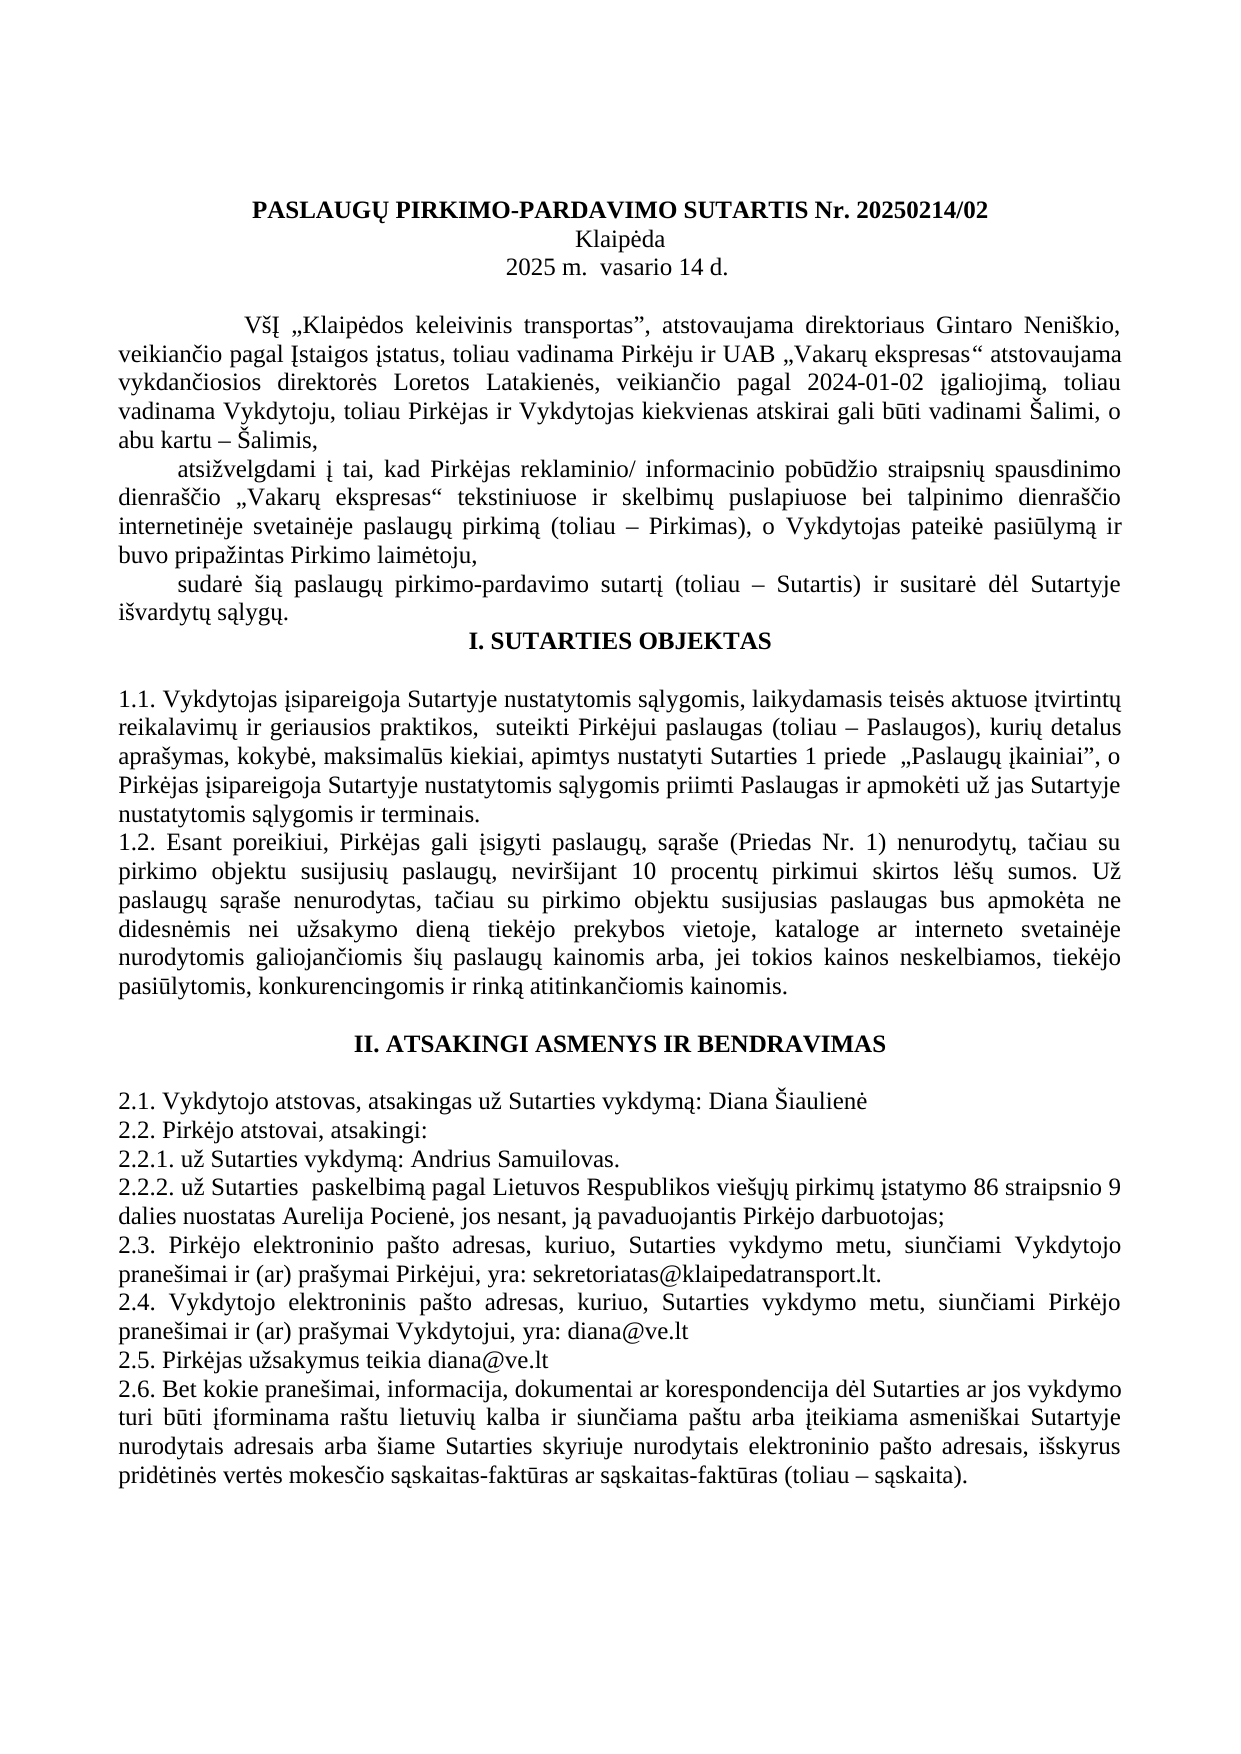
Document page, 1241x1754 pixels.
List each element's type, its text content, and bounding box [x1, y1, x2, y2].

text atsižvelgdami į tai, kad Pirkėjas reklaminio/ informacinio pobūdžio straipsnių spausdinimo dienraščio „Vakarų ekspresas“ tekstiniuose ir skelbimų puslapiuose bei talpinimo dienraščio internetinėje svetainėje paslaugų pirkimą (toliau – Pirkimas), o Vykdytojas pateikė pasiūlymą ir buvo pripažintas Pirkimo laimėtoju, [118, 454, 1122, 569]
text 2.2.1. už Sutarties vykdymą: Andrius Samuilovas. [118, 1144, 1122, 1172]
text I. SUTARTIES OBJEKTAS [118, 626, 1122, 655]
text 2025 m. vasario 14 d. [118, 252, 1122, 281]
list 2.5. Pirkėjas užsakymus teikia diana@ve.lt [118, 1345, 1122, 1374]
text 2.2. Pirkėjo atstovai, atsakingi: [118, 1115, 1122, 1144]
text VšĮ „Klaipėdos keleivinis transportas”, atstovaujama direktoriaus Gintaro Neniškio, veikiančio pagal Įstaigos įstatus, toliau vadinama Pirkėju ir UAB „Vakarų ekspresas“ atstovaujama vykdančiosios direktorės Loretos Latakienės, veikiančio pagal 2024-01-02 įgaliojimą, toliau vadinama Vykdytoju, toliau Pirkėjas ir Vykdytojas kiekvienas atskirai gali būti vadinami Šalimi, o abu kartu – Šalimis, [118, 310, 1122, 454]
text PASLAUGŲ PIRKIMO-PARDAVIMO SUTARTIS Nr. 20250214/02 [118, 195, 1122, 224]
text 2.3. Pirkėjo elektroninio pašto adresas, kuriuo, Sutarties vykdymo metu, siunčiami Vykdytojo pranešimai ir (ar) prašymai Pirkėjui, yra: sekretoriatas@klaipedatransport.lt. [118, 1230, 1122, 1287]
text 1.2. Esant poreikiui, Pirkėjas gali įsigyti paslaugų, sąraše (Priedas Nr. 1) nenurodytų, tačiau su pirkimo objektu susijusių paslaugų, neviršijant 10 procentų pirkimui skirtos lėšų sumos. Už paslaugų sąraše nenurodytas, tačiau su pirkimo objektu susijusias paslaugas bus apmokėta ne didesnėmis nei užsakymo dieną tiekėjo prekybos vietoje, kataloge ar interneto svetainėje nurodytomis galiojančiomis šių paslaugų kainomis arba, jei tokios kainos neskelbiamos, tiekėjo pasiūlytomis, konkurencingomis ir rinką atitinkančiomis kainomis. [118, 827, 1122, 1000]
text Klaipėda [118, 224, 1122, 252]
text 2.2.2. už Sutarties paskelbimą pagal Lietuvos Respublikos viešųjų pirkimų įstatymo 86 straipsnio 9 dalies nuostatas Aurelija Pocienė, jos nesant, ją pavaduojantis Pirkėjo darbuotojas; [118, 1172, 1122, 1230]
text 1.1. Vykdytojas įsipareigoja Sutartyje nustatytomis sąlygomis, laikydamasis teisės aktuose įtvirtintų reikalavimų ir geriausios praktikos, suteikti Pirkėjui paslaugas (toliau – Paslaugos), kurių detalus aprašymas, kokybė, maksimalūs kiekiai, apimtys nustatyti Sutarties 1 priede „Paslaugų įkainiai”, o Pirkėjas įsipareigoja Sutartyje nustatytomis sąlygomis priimti Paslaugas ir apmokėti už jas Sutartyje nustatytomis sąlygomis ir terminais. [118, 684, 1122, 827]
text sudarė šią paslaugų pirkimo-pardavimo sutartį (toliau – Sutartis) ir susitarė dėl Sutartyje išvardytų sąlygų. [118, 569, 1122, 626]
text 2.1. Vykdytojo atstovas, atsakingas už Sutarties vykdymą: Diana Šiaulienė [118, 1086, 1122, 1115]
list 2.4. Vykdytojo elektroninis pašto adresas, kuriuo, Sutarties vykdymo metu, siunčiami Pirkėjo pranešimai ir (ar) prašymai Vykdytojui, yra: diana@ve.lt [118, 1287, 1122, 1345]
list 2.6. Bet kokie pranešimai, informacija, dokumentai ar korespondencija dėl Sutarties ar jos vykdymo turi būti įforminama raštu lietuvių kalba ir siunčiama paštu arba įteikiama asmeniškai Sutartyje nurodytais adresais arba šiame Sutarties skyriuje nurodytais elektroninio pašto adresais, išskyrus pridėtinės vertės mokesčio sąskaitas-faktūras ar sąskaitas-faktūras (toliau – sąskaita). [118, 1374, 1122, 1489]
text II. ATSAKINGI ASMENYS IR BENDRAVIMAS [118, 1029, 1122, 1057]
